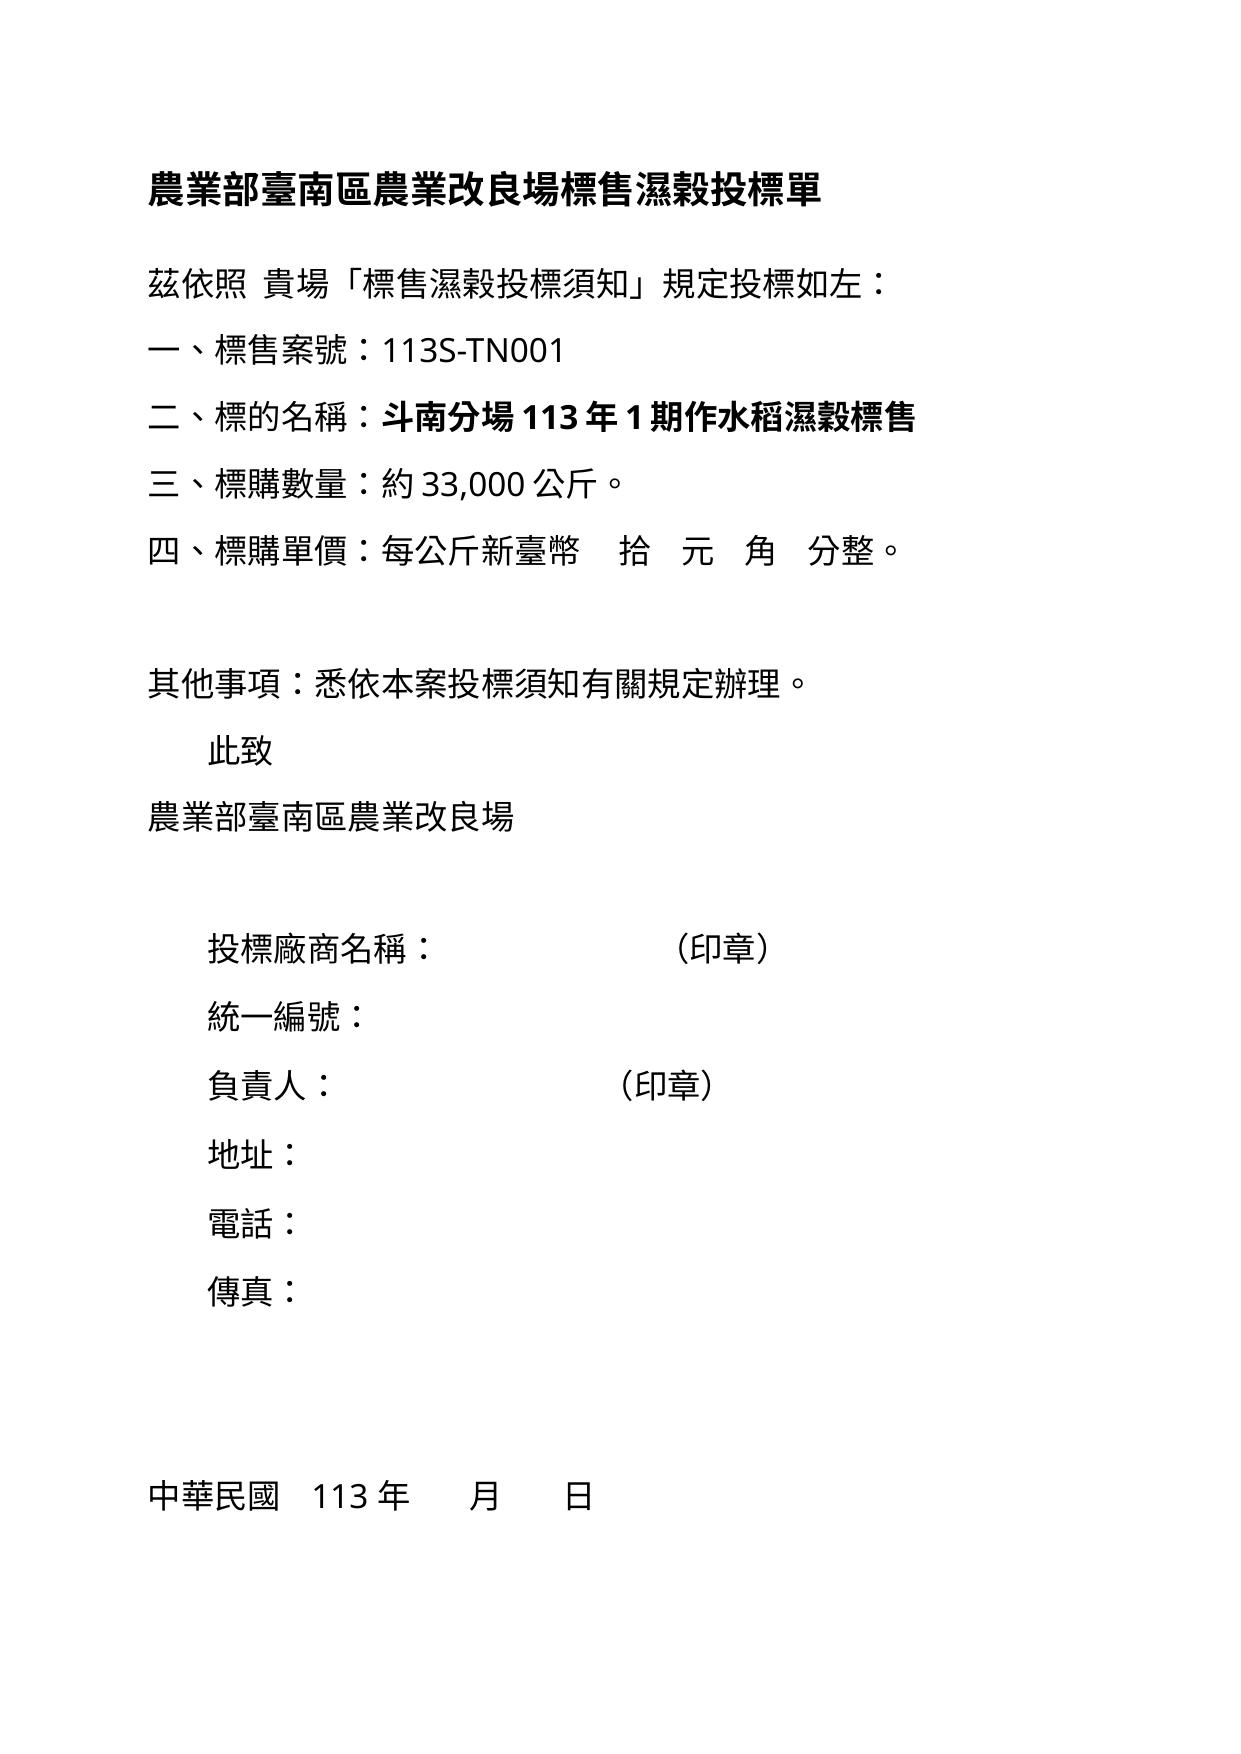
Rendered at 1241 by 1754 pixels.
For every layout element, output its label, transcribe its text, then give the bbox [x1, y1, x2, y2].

text 其他事項：悉依本案投標須知有關規定辦理。 [148, 639, 1092, 706]
text 中華民國 113 年 月 日 [148, 1452, 1092, 1518]
text 四、標購單價：每公斤新臺幣 拾 元 角 分整。 [148, 506, 1092, 573]
text 三、標購數量：約33,000公斤。 [148, 439, 1092, 506]
text 傳真： [207, 1250, 1092, 1318]
text 此致 [207, 706, 1092, 773]
text 一、標售案號：113S-TN001 [148, 306, 1092, 373]
text 二、標的名稱：斗南分場113年1期作水稻濕穀標售 [148, 373, 1092, 439]
text 電話： [207, 1181, 1092, 1250]
text 投標廠商名稱： （印章） [207, 906, 1092, 975]
text 地址： [207, 1112, 1092, 1181]
text 負責人： （印章） [207, 1043, 1092, 1112]
text 農業部臺南區農業改良場 [148, 773, 1092, 839]
text 茲依照 貴場「標售濕榖投標須知」規定投標如左： [148, 239, 1092, 306]
text 統一編號： [207, 975, 1092, 1043]
text 農業部臺南區農業改良場標售濕榖投標單 [148, 148, 1092, 214]
